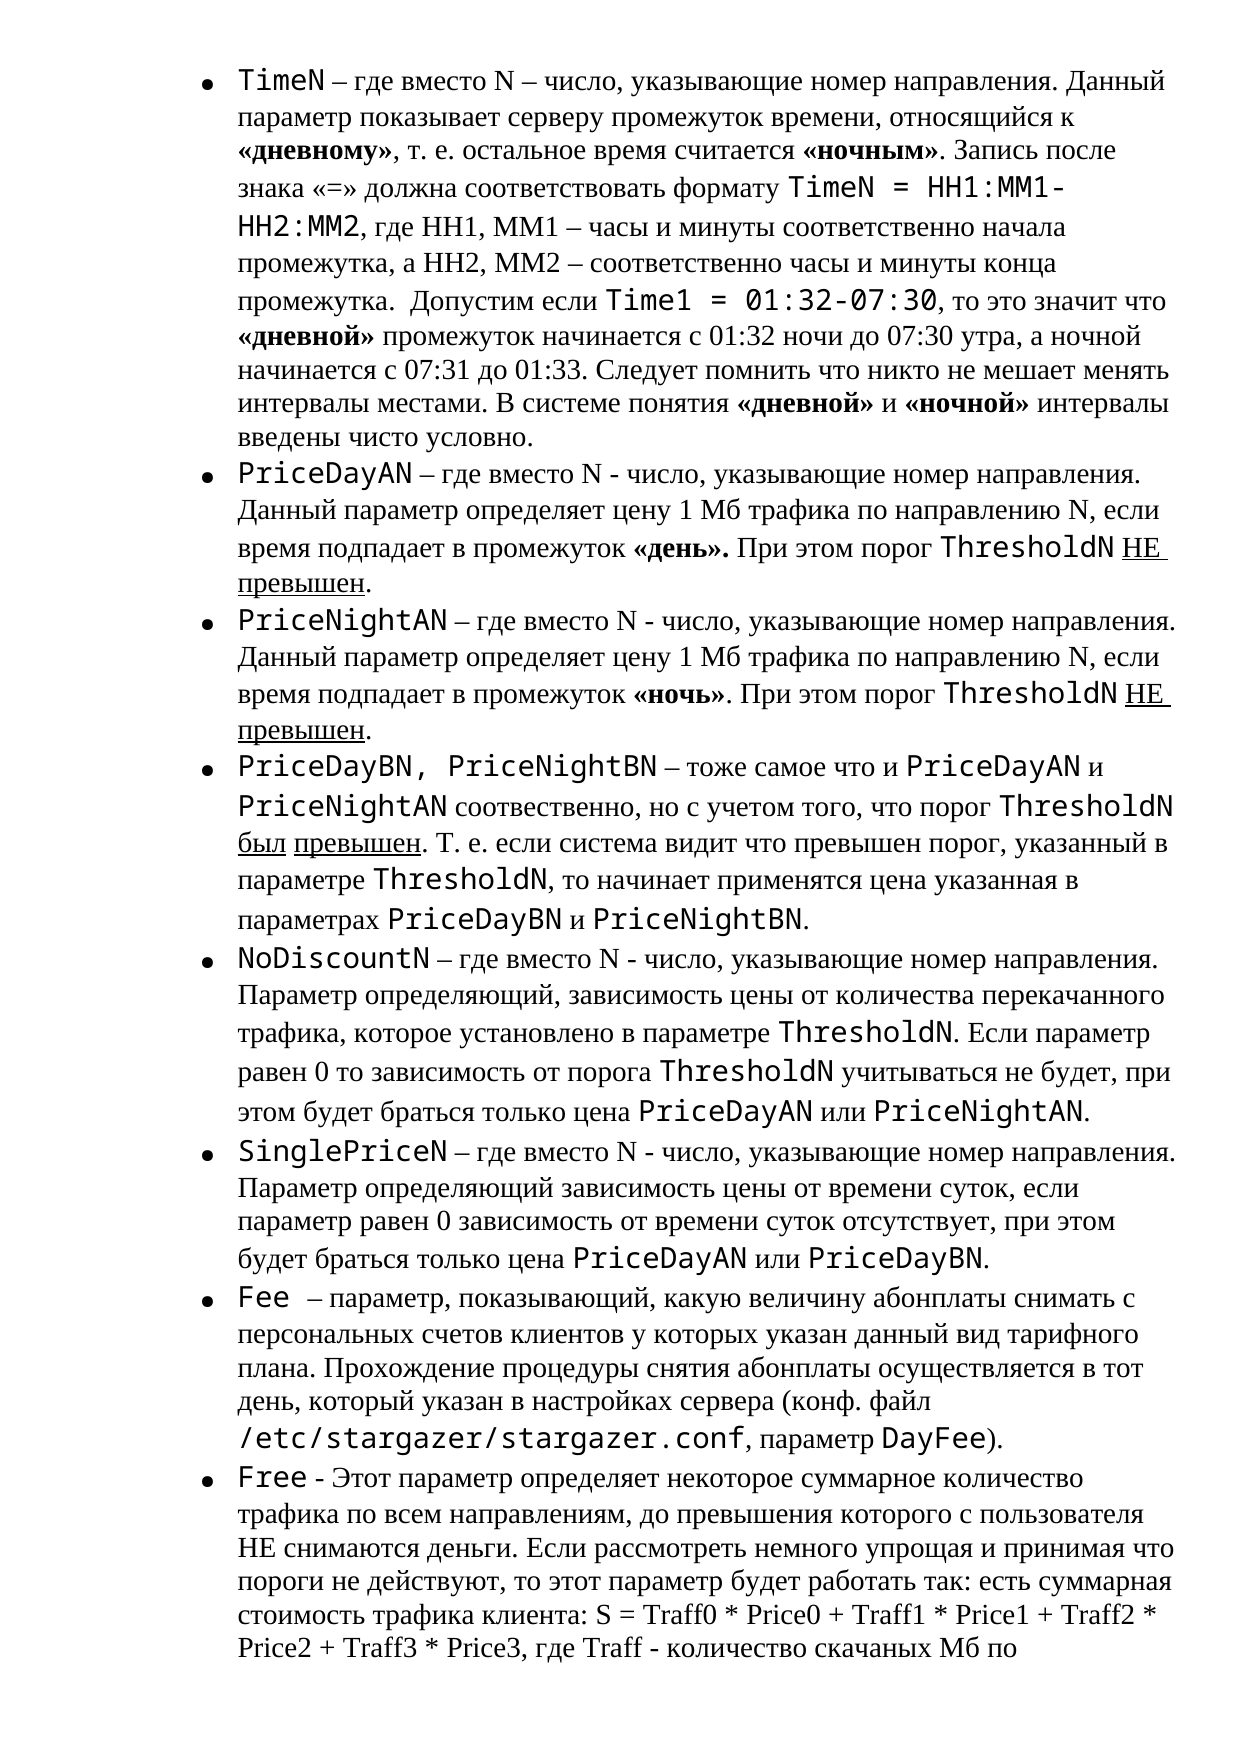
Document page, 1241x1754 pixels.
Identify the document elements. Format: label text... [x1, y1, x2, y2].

list PriceDayAN – где вместо N - число, указывающие номер направления. Данный параметр определяет цену 1 Мб трафика по направлению N, если время подпадает в промежуток «день». При этом порог ThresholdN НЕ превышен. [200, 453, 1181, 599]
list PriceDayBN, PriceNightBN – тоже самое что и PriceDayAN и PriceNightAN соотвественно, но с учетом того, что порог ThresholdN был превышен. Т. е. если система видит что превышен порог, указанный в параметре ThresholdN, то начинает применятся цена указанная в параметрах PriceDayBN и PriceNightBN. [200, 746, 1181, 938]
list TimeN – где вместо N – число, указывающие номер направления. Данный параметр показывает серверу промежуток времени, относящийся к «дневному», т. е. остальное время считается «ночным». Запись после знака «=» должна соответствовать формату TimeN = HH1:MM1-HH2:MM2, где HH1, MM1 – часы и минуты соответственно начала промежутка, а HH2, MM2 – соответственно часы и минуты конца промежутка. Допустим если Time1 = 01:32-07:30, то это значит что «дневной» промежуток начинается с 01:32 ночи до 07:30 утра, а ночной начинается с 07:31 до 01:33. Следует помнить что никто не мешает менять интервалы местами. В системе понятия «дневной» и «ночной» интервалы введены чисто условно. [200, 59, 1181, 453]
list NoDiscountN – где вместо N - число, указывающие номер направления. Параметр определяющий, зависимость цены от количества перекачанного трафика, которое установлено в параметре ThresholdN. Если параметр равен 0 то зависимость от порога ThresholdN учитываться не будет, при этом будет браться только цена PriceDayAN или PriceNightAN. [200, 938, 1181, 1130]
list Free - Этот параметр определяет некоторое суммарное количество трафика по всем направлениям, до превышения которого с пользователя НЕ снимаются деньги. Если рассмотреть немного упрощая и принимая что пороги не действуют, то этот параметр будет работать так: есть суммарная стоимость трафика клиента: S = Traff0 * Price0 + Traff1 * Price1 + Traff2 * Price2 + Traff3 * Price3, где Traff - количество скачаных Мб по [200, 1457, 1181, 1664]
list Fee – параметр, показывающий, какую величину абонплаты снимать с персональных счетов клиентов у которых указан данный вид тарифного плана. Прохождение процедуры снятия абонплаты осуществляется в тот день, который указан в настройках сервера (конф. файл /etc/stargazer/stargazer.conf, параметр DayFee). [200, 1277, 1181, 1457]
list SinglePriceN – где вместо N - число, указывающие номер направления. Параметр определяющий зависимость цены от времени суток, если параметр равен 0 зависимость от времени суток отсутствует, при этом будет браться только цена PriceDayAN или PriceDayBN. [200, 1130, 1181, 1277]
list PriceNightAN – где вместо N - число, указывающие номер направления. Данный параметр определяет цену 1 Мб трафика по направлению N, если время подпадает в промежуток «ночь». При этом порог ThresholdN НЕ превышен. [200, 599, 1181, 746]
